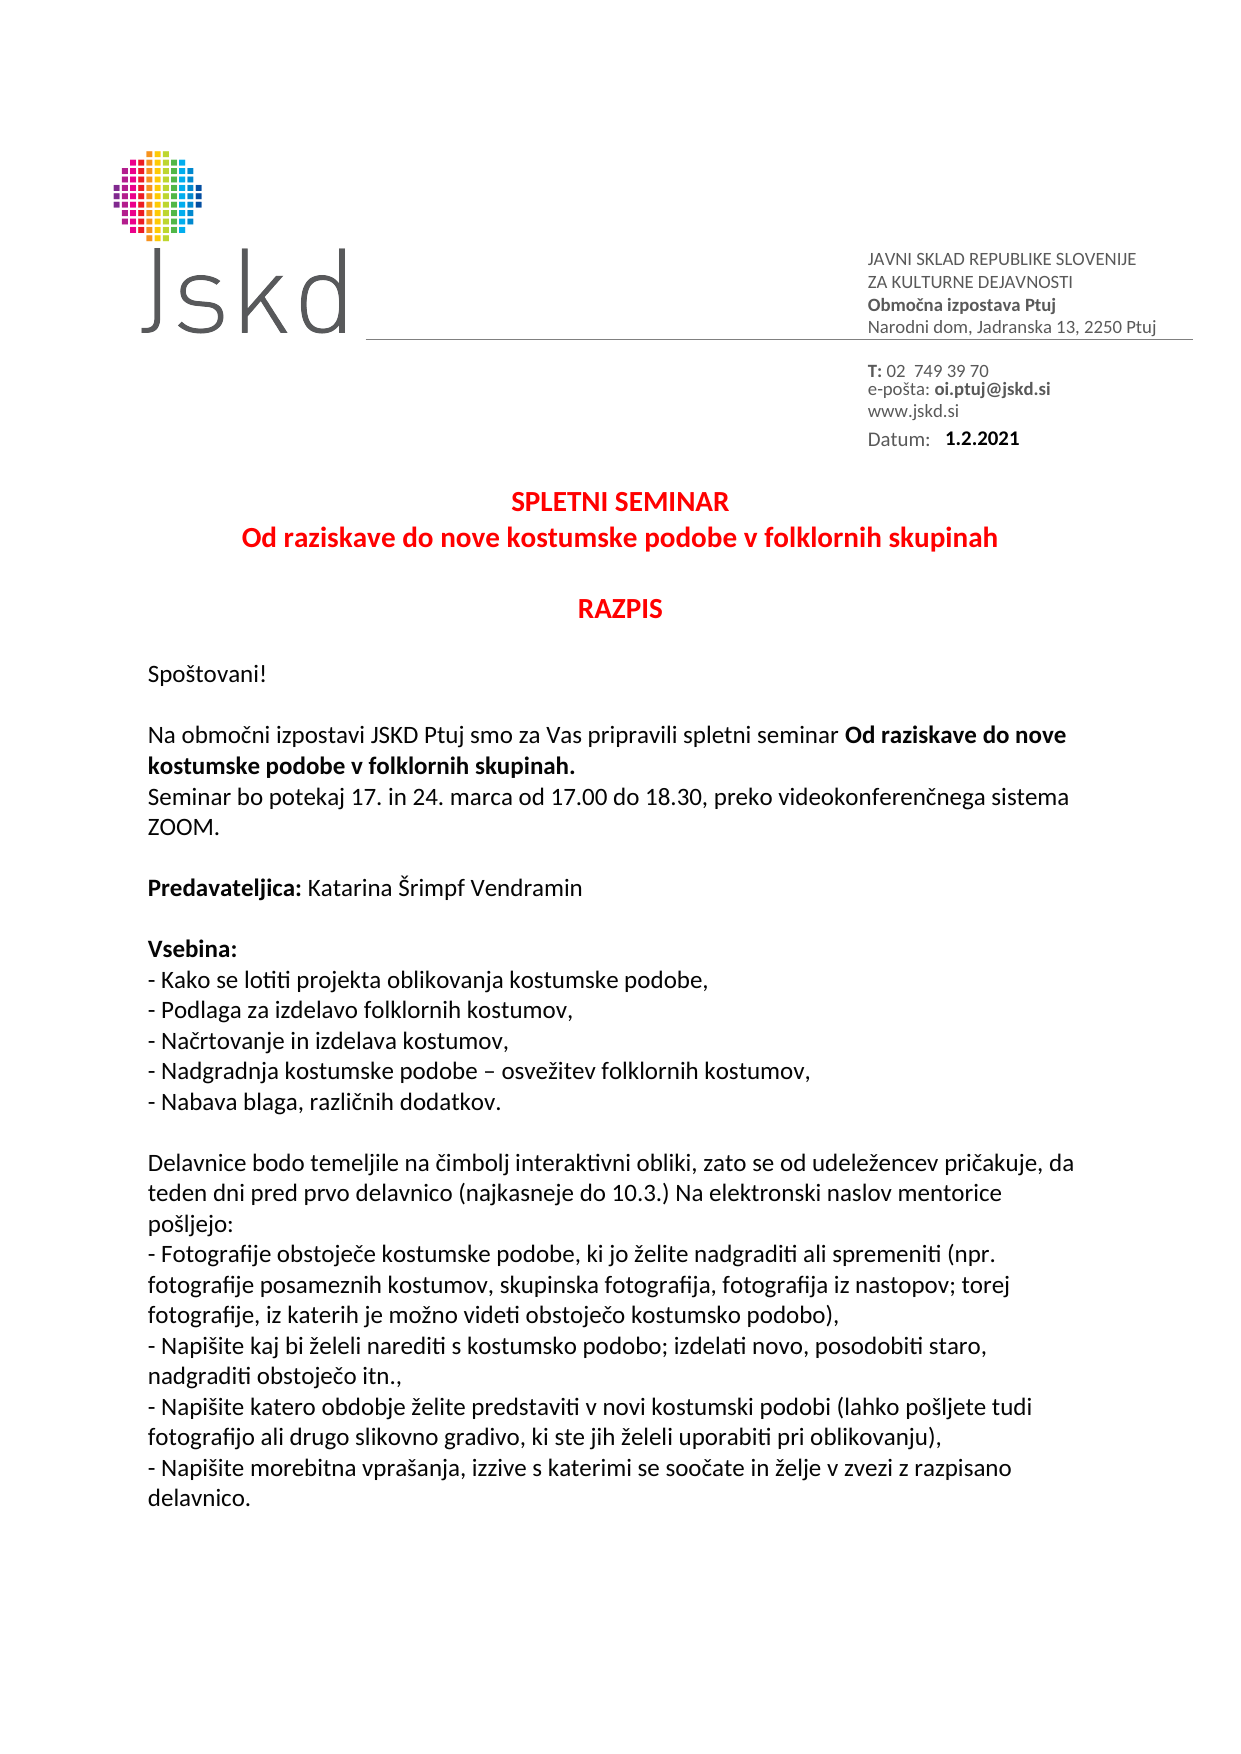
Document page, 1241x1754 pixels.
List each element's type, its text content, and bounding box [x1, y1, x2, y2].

table_cell [70, 422, 366, 451]
table_header [70, 148, 366, 339]
text Spoštovani! [148, 658, 1093, 689]
text Vsebina: - Kako se lotiti projekta oblikovanja kostumske podobe, - Podlaga za izdelavo folklornih kostumov, - Načrtovanje in izdelava kostumov, - Nadgradnja kostumske podobe – osvežitev folklornih kostumov, - Nabava blaga, različnih dodatkov. [148, 933, 1093, 1116]
text Delavnice bodo temeljile na čimbolj interaktivni obliki, zato se od udeležencev pričakuje, da teden dni pred prvo delavnico (najkasneje do 10.3.) Na elektronski naslov mentorice pošljejo: - Fotografije obstoječe kostumske podobe, ki jo želite nadgraditi ali spremeniti (npr. fotografije posameznih kostumov, skupinska fotografija, fotografija iz nastopov; torej fotografije, iz katerih je možno videti obstoječo kostumsko podobo), - Napišite kaj bi želeli narediti s kostumsko podobo; izdelati novo, posodobiti staro, nadgraditi obstoječo itn., - Napišite katero obdobje želite predstaviti v novi kostumski podobi (lahko pošljete tudi fotografijo ali drugo slikovno gradivo, ki ste jih želeli uporabiti pri oblikovanju), - Napišite morebitna vprašanja, izzive s katerimi se soočate in želje v zvezi z razpisano delavnico. [148, 1147, 1093, 1513]
text Seminar bo potekaj 17. in 24. marca od 17.00 do 18.30, preko videokonferenčnega sistema ZOOM. [148, 781, 1093, 842]
table_header [366, 148, 788, 246]
table_cell [70, 339, 366, 422]
table_cell JAVNI SKLAD REPUBLIKE SLOVENIJE ZA KULTURNE DEJAVNOSTI Območna izpostava Ptuj Narodni dom, Jadranska 13, 2250 Ptuj [868, 246, 1192, 339]
text Predavateljica: Katarina Šrimpf Vendramin [148, 872, 1093, 903]
table_cell 1.2.2021 [945, 422, 1192, 451]
text RAZPIS [148, 590, 1093, 626]
table_cell Datum: [868, 422, 945, 451]
table_header [788, 148, 1192, 246]
text Od raziskave do nove kostumske podobe v folklornih skupinah [148, 519, 1093, 555]
table_cell [366, 340, 868, 422]
table_cell [366, 246, 868, 339]
table_cell [366, 422, 868, 451]
text Na območni izpostavi JSKD Ptuj smo za Vas pripravili spletni seminar Od raziskave do nove kostumske podobe v folklornih skupinah. [148, 719, 1093, 781]
text SPLETNI SEMINAR [148, 483, 1093, 519]
table_cell T: 02 749 39 70 e-pošta: oi.ptuj@jskd.si www.jskd.si [868, 340, 1192, 422]
